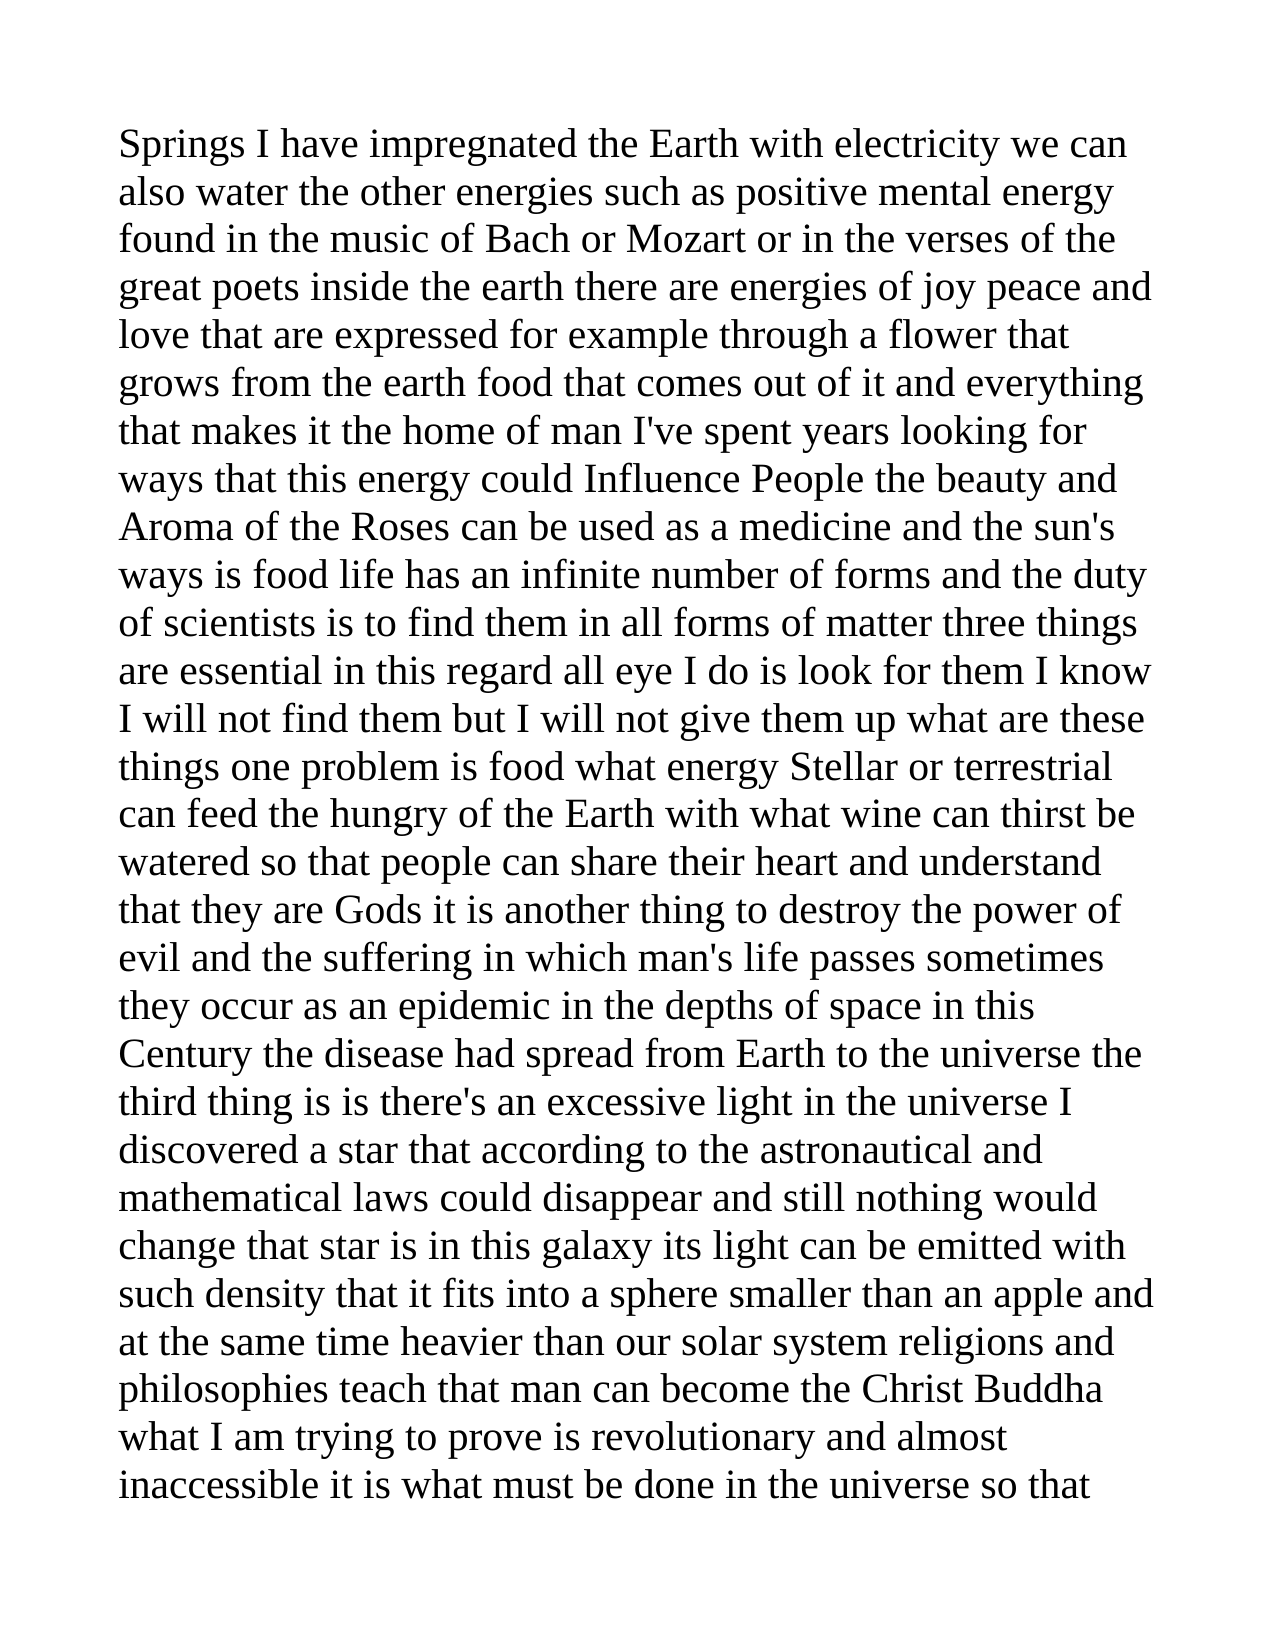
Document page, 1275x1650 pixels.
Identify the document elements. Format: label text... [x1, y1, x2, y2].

text Springs I have impregnated the Earth with electricity we can also water the other energies such as positive mental energy found in the music of Bach or Mozart or in the verses of the great poets inside the earth there are energies of joy peace and love that are expressed for example through a flower that grows from the earth food that comes out of it and everything that makes it the home of man I've spent years looking for ways that this energy could Influence People the beauty and Aroma of the Roses can be used as a medicine and the sun's ways is food life has an infinite number of forms and the duty of scientists is to find them in all forms of matter three things are essential in this regard all eye I do is look for them I know I will not find them but I will not give them up what are these things one problem is food what energy Stellar or terrestrial can feed the hungry of the Earth with what wine can thirst be watered so that people can share their heart and understand that they are Gods it is another thing to destroy the power of evil and the suffering in which man's life passes sometimes they occur as an epidemic in the depths of space in this Century the disease had spread from Earth to the universe the third thing is is there's an excessive light in the universe I discovered a star that according to the astronautical and mathematical laws could disappear and still nothing would change that star is in this galaxy its light can be emitted with such density that it fits into a sphere smaller than an apple and at the same time heavier than our solar system religions and philosophies teach that man can become the Christ Buddha what I am trying to prove is revolutionary and almost inaccessible it is what must be done in the universe so that [118, 118, 1157, 1508]
